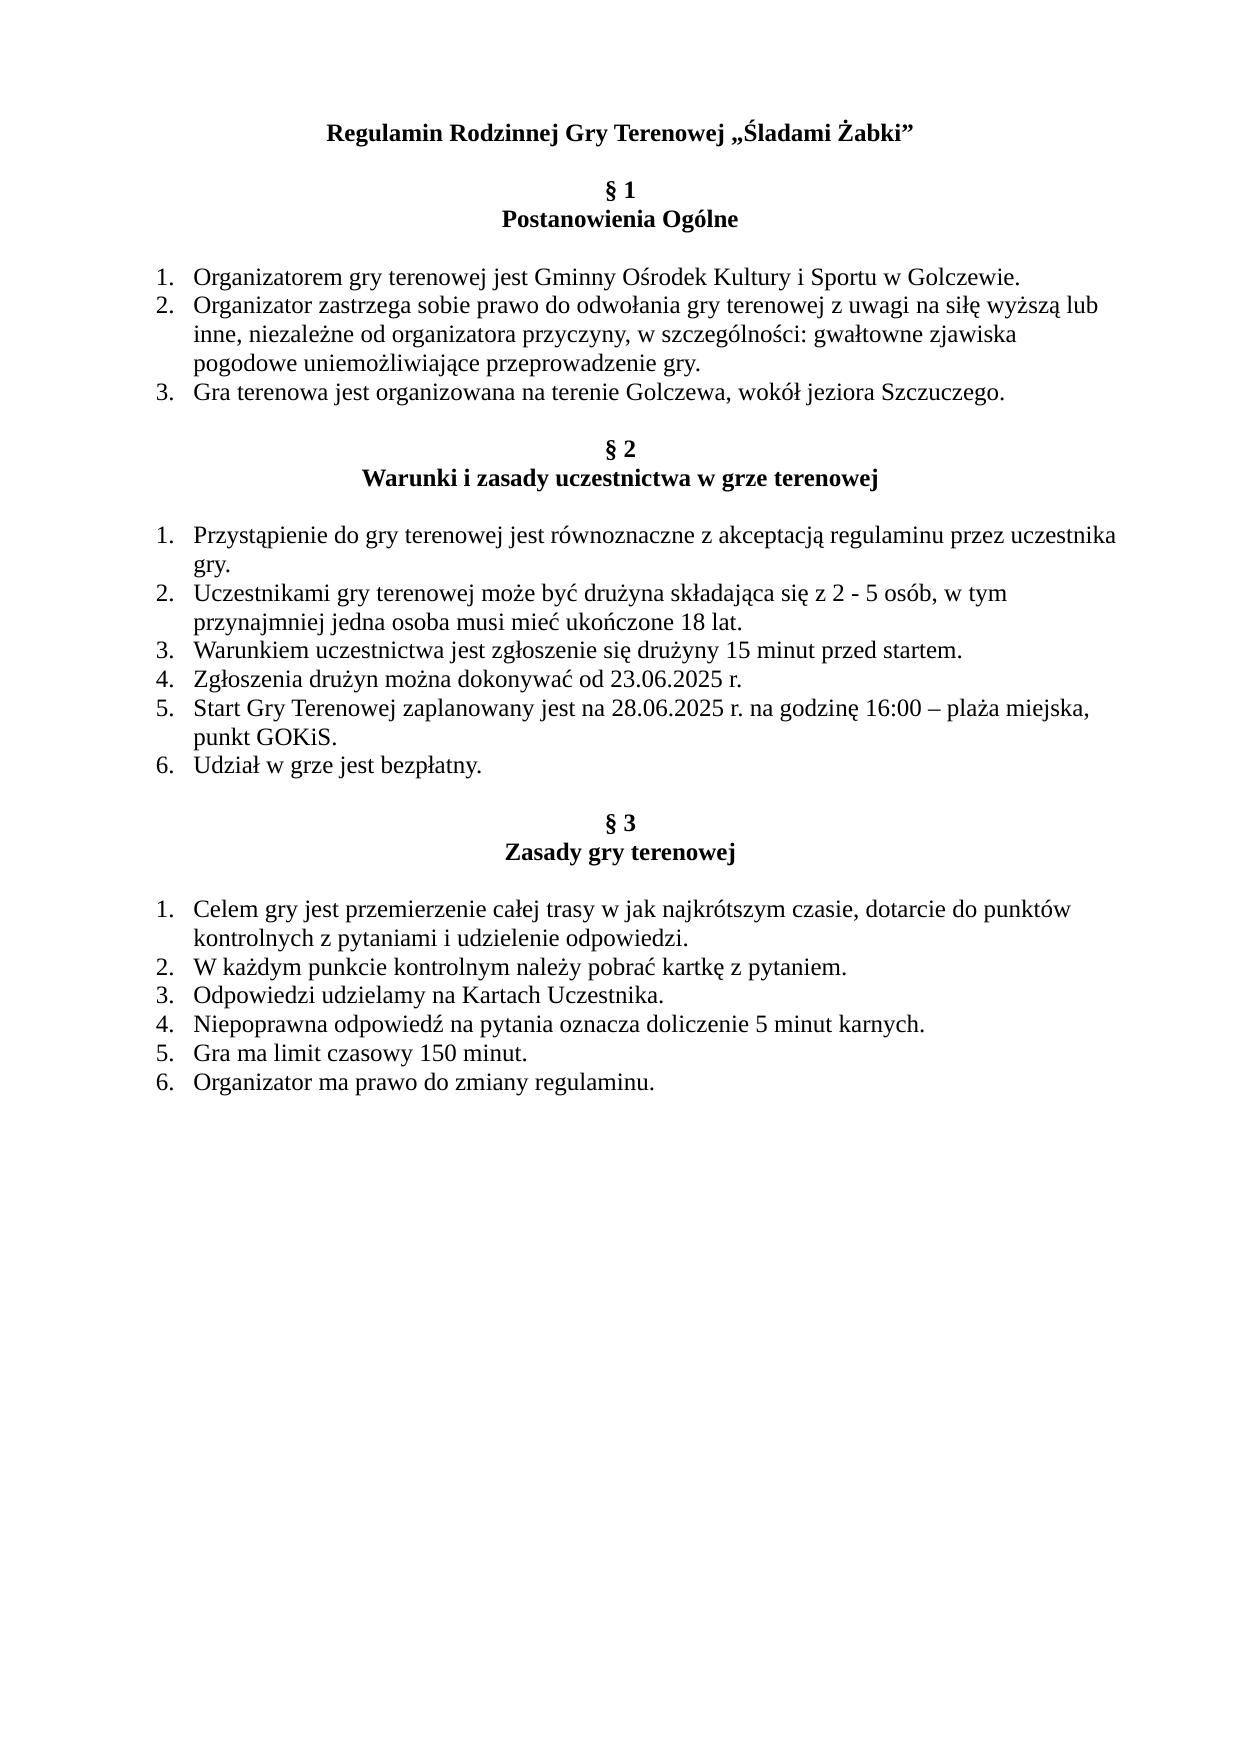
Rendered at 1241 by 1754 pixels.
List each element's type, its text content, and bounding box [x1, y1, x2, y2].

text Warunki i zasady uczestnictwa w grze terenowej [118, 463, 1122, 492]
list Odpowiedzi udzielamy na Kartach Uczestnika. [156, 981, 1122, 1009]
list Start Gry Terenowej zaplanowany jest na 28.06.2025 r. na godzinę 16:00 – plaża miejska, punkt GOKiS. [156, 693, 1122, 751]
list Zgłoszenia drużyn można dokonywać od 23.06.2025 r. [156, 664, 1122, 693]
text Postanowienia Ogólne [118, 204, 1122, 233]
list Uczestnikami gry terenowej może być drużyna składająca się z 2 - 5 osób, w tym przynajmniej jedna osoba musi mieć ukończone 18 lat. [156, 578, 1122, 636]
text Regulamin Rodzinnej Gry Terenowej „Śladami Żabki” [118, 118, 1122, 147]
list Warunkiem uczestnictwa jest zgłoszenie się drużyny 15 minut przed startem. [156, 636, 1122, 664]
list Organizator ma prawo do zmiany regulaminu. [156, 1067, 1122, 1096]
list Organizator zastrzega sobie prawo do odwołania gry terenowej z uwagi na siłę wyższą lub inne, niezależne od organizatora przyczyny, w szczególności: gwałtowne zjawiska pogodowe uniemożliwiające przeprowadzenie gry. [156, 291, 1122, 377]
list Udział w grze jest bezpłatny. [156, 751, 1122, 779]
text § 2 [118, 434, 1122, 463]
list Gra ma limit czasowy 150 minut. [156, 1038, 1122, 1067]
list Celem gry jest przemierzenie całej trasy w jak najkrótszym czasie, dotarcie do punktów kontrolnych z pytaniami i udzielenie odpowiedzi. [156, 894, 1122, 952]
text § 1 [118, 176, 1122, 204]
text § 3 [118, 808, 1122, 837]
text Zasady gry terenowej [118, 837, 1122, 866]
list Niepoprawna odpowiedź na pytania oznacza doliczenie 5 minut karnych. [156, 1009, 1122, 1038]
list Przystąpienie do gry terenowej jest równoznaczne z akceptacją regulaminu przez uczestnika gry. [156, 521, 1122, 578]
list W każdym punkcie kontrolnym należy pobrać kartkę z pytaniem. [156, 952, 1122, 981]
list Organizatorem gry terenowej jest Gminny Ośrodek Kultury i Sportu w Golczewie. [156, 262, 1122, 291]
list Gra terenowa jest organizowana na terenie Golczewa, wokół jeziora Szczuczego. [156, 377, 1122, 406]
